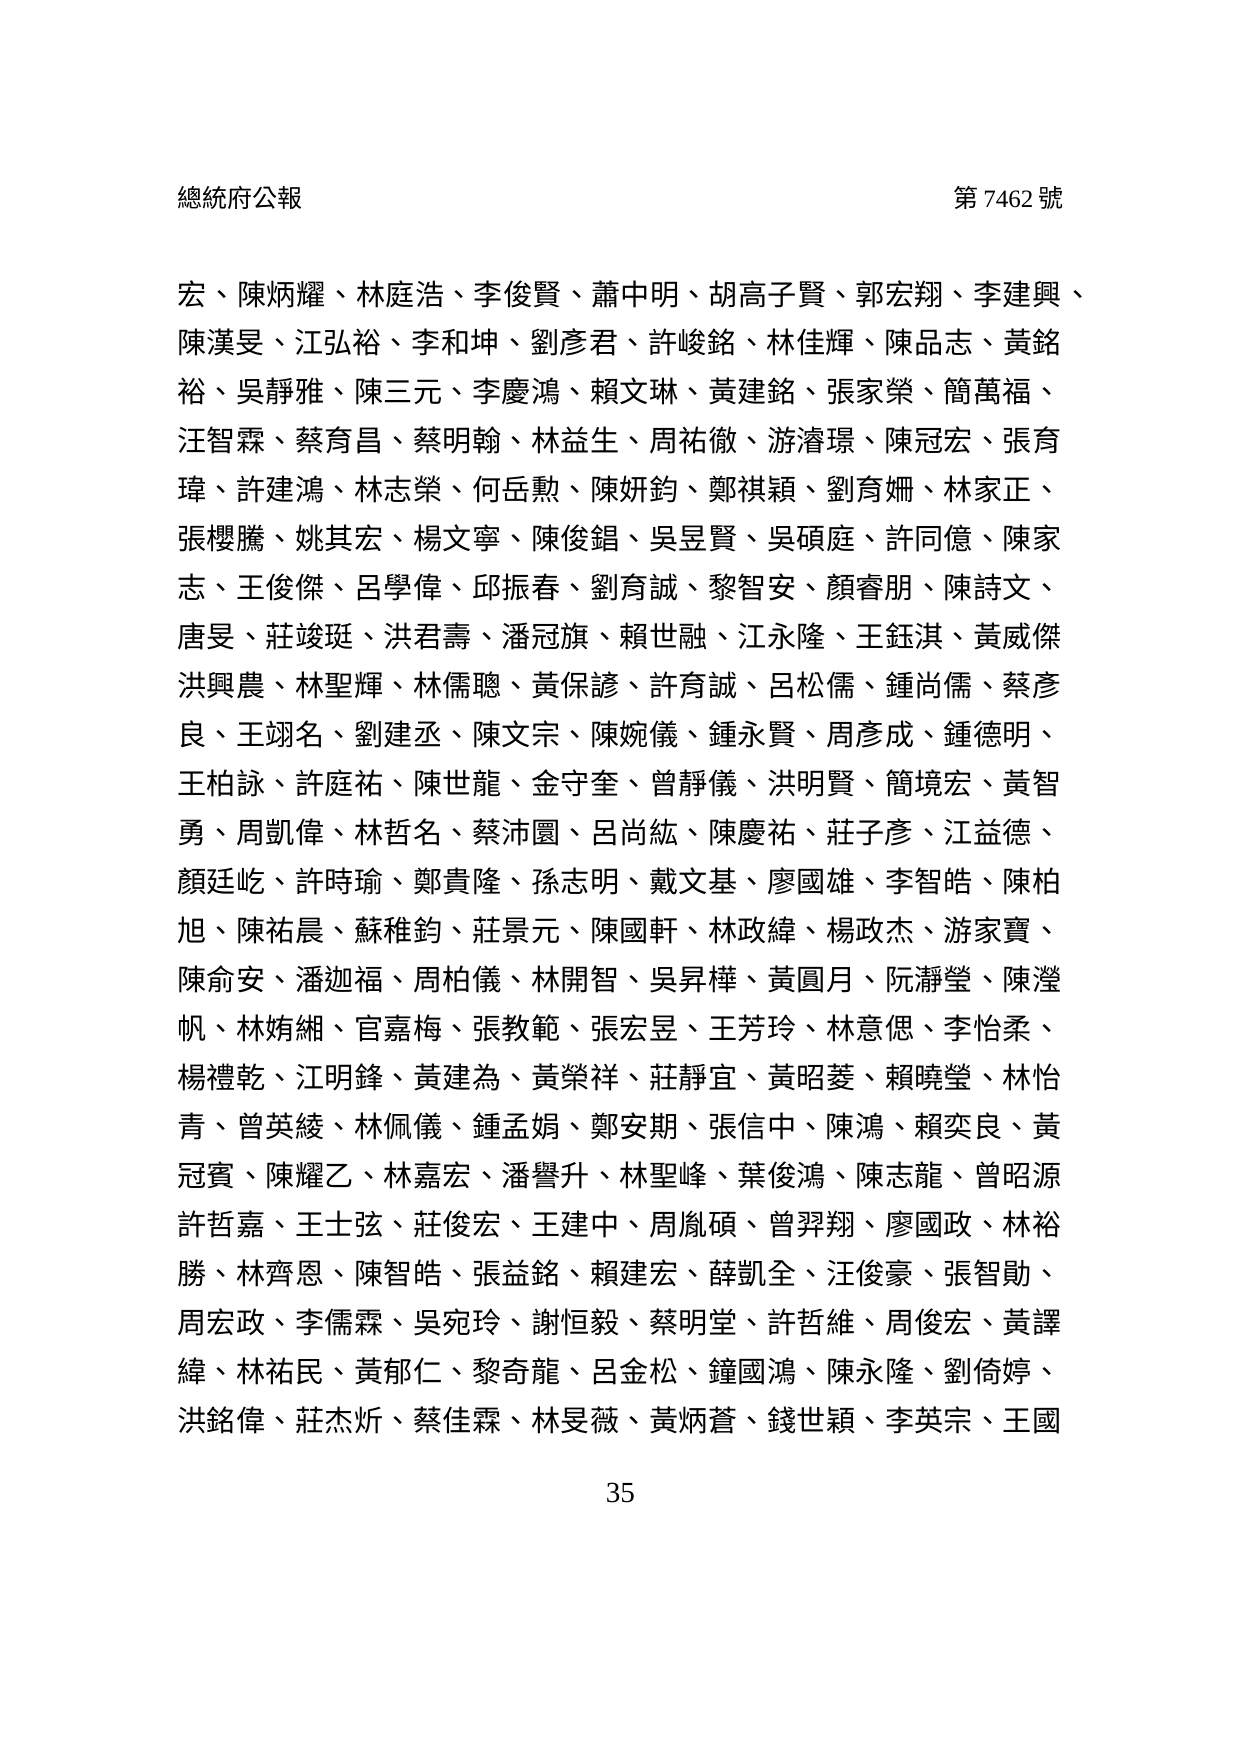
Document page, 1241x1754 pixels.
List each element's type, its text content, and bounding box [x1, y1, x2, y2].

text 任命李啟川、蕭柏冠、廖婉彣、簡正學、楊秉昌、陳宗華、施文鎧、蔡治泓、張亦翔、王喻微、陳勇利、張嘉文、林淙文、李飛劭、許至精、陳建文、蔡長志、張智聖、林聖傑、温健博、李宗丞、曾淵宏、陳炳耀、林庭浩、李俊賢、蕭中明、胡高子賢、郭宏翔、李建興、陳漢旻、江弘裕、李和坤、劉彥君、許峻銘、林佳輝、陳品志、黃銘裕、吳靜雅、陳三元、李慶鴻、賴文琳、黃建銘、張家榮、簡萬福、汪智霖、蔡育昌、蔡明翰、林益生、周祐徹、游濬璟、陳冠宏、張育瑋、許建鴻、林志榮、何岳勲、陳妍鈞、鄭祺穎、劉育姍、林家正、張櫻騰、姚其宏、楊文寧、陳俊錩、吳昱賢、吳碩庭、許同億、陳家志、王俊傑、呂學偉、邱振春、劉育誠、黎智安、顏睿朋、陳詩文、唐旻、莊竣珽、洪君壽、潘冠旗、賴世融、江永隆、王鈺淇、黃威傑、洪興農、林聖輝、林儒聰、黃保諺、許育誠、呂松儒、鍾尚儒、蔡彥良、王翊名、劉建丞、陳文宗、陳婉儀、鍾永賢、周彥成、鍾德明、王柏詠、許庭祐、陳世龍、金守奎、曾靜儀、洪明賢、簡境宏、黃智勇、周凱偉、林哲名、蔡沛圜、呂尚紘、陳慶祐、莊子彥、江益德、顏廷屹、許時瑜、鄭貴隆、孫志明、戴文基、廖國雄、李智皓、陳柏旭、陳祐晨、蘇稚鈞、莊景元、陳國軒、林政緯、楊政杰、游家寶、陳俞安、潘迦福、周柏儀、林開智、吳昇樺、黃圓月、阮瀞瑩、陳瀅帆、林姷緗、官嘉梅、張教範、張宏昱、王芳玲、林意偲、李怡柔、楊禮乾、江明鋒、黃建為、黃榮祥、莊靜宜、黃昭菱、賴曉瑩、林怡青、曾英綾、林佩儀、鍾孟娟、鄭安期、張信中、陳鴻、賴奕良、黃冠賓、陳耀乙、林嘉宏、潘譽升、林聖峰、葉俊鴻、陳志龍、曾昭源、許哲嘉、王士弦、莊俊宏、王建中、周胤碩、曾羿翔、廖國政、林裕勝、林齊恩、陳智皓、張益銘、賴建宏、薛凱全、汪俊豪、張智勛、周宏政、李儒霖、吳宛玲、謝恒毅、蔡明堂、許哲維、周俊宏、黃譯緯、林祐民、黃郁仁、黎奇龍、呂金松、鐘國鴻、陳永隆、劉倚婷、洪銘偉、莊杰炘、蔡佳霖、林旻薇、黃炳蒼、錢世穎、李英宗、王國鴻、朱瑞煌、詹文雄、廖翎佑、張吉發、陳奕成、陳穎錚、林吟龍、李明宗、蔡宗興、林信助、張貴程、曾鴻文、徐宜華、黃敏慈、洪宇宏、陳信宏、邱吉瑋、湯育衡、朱唐緯、謝春中、黃茂寅、徐俊仁、薛思琪、王憶珊、廖健良、林鵬飛、洪嘉徽、鄭吉佃、葉立仁、趙亞筠、吳逸群、陳佳楨、李建興、李坤道、郭聰維、佘佩娟、潘毅傑、蘇盈慈、吳竺軒為警正警察官。 [177, 266, 1063, 1441]
